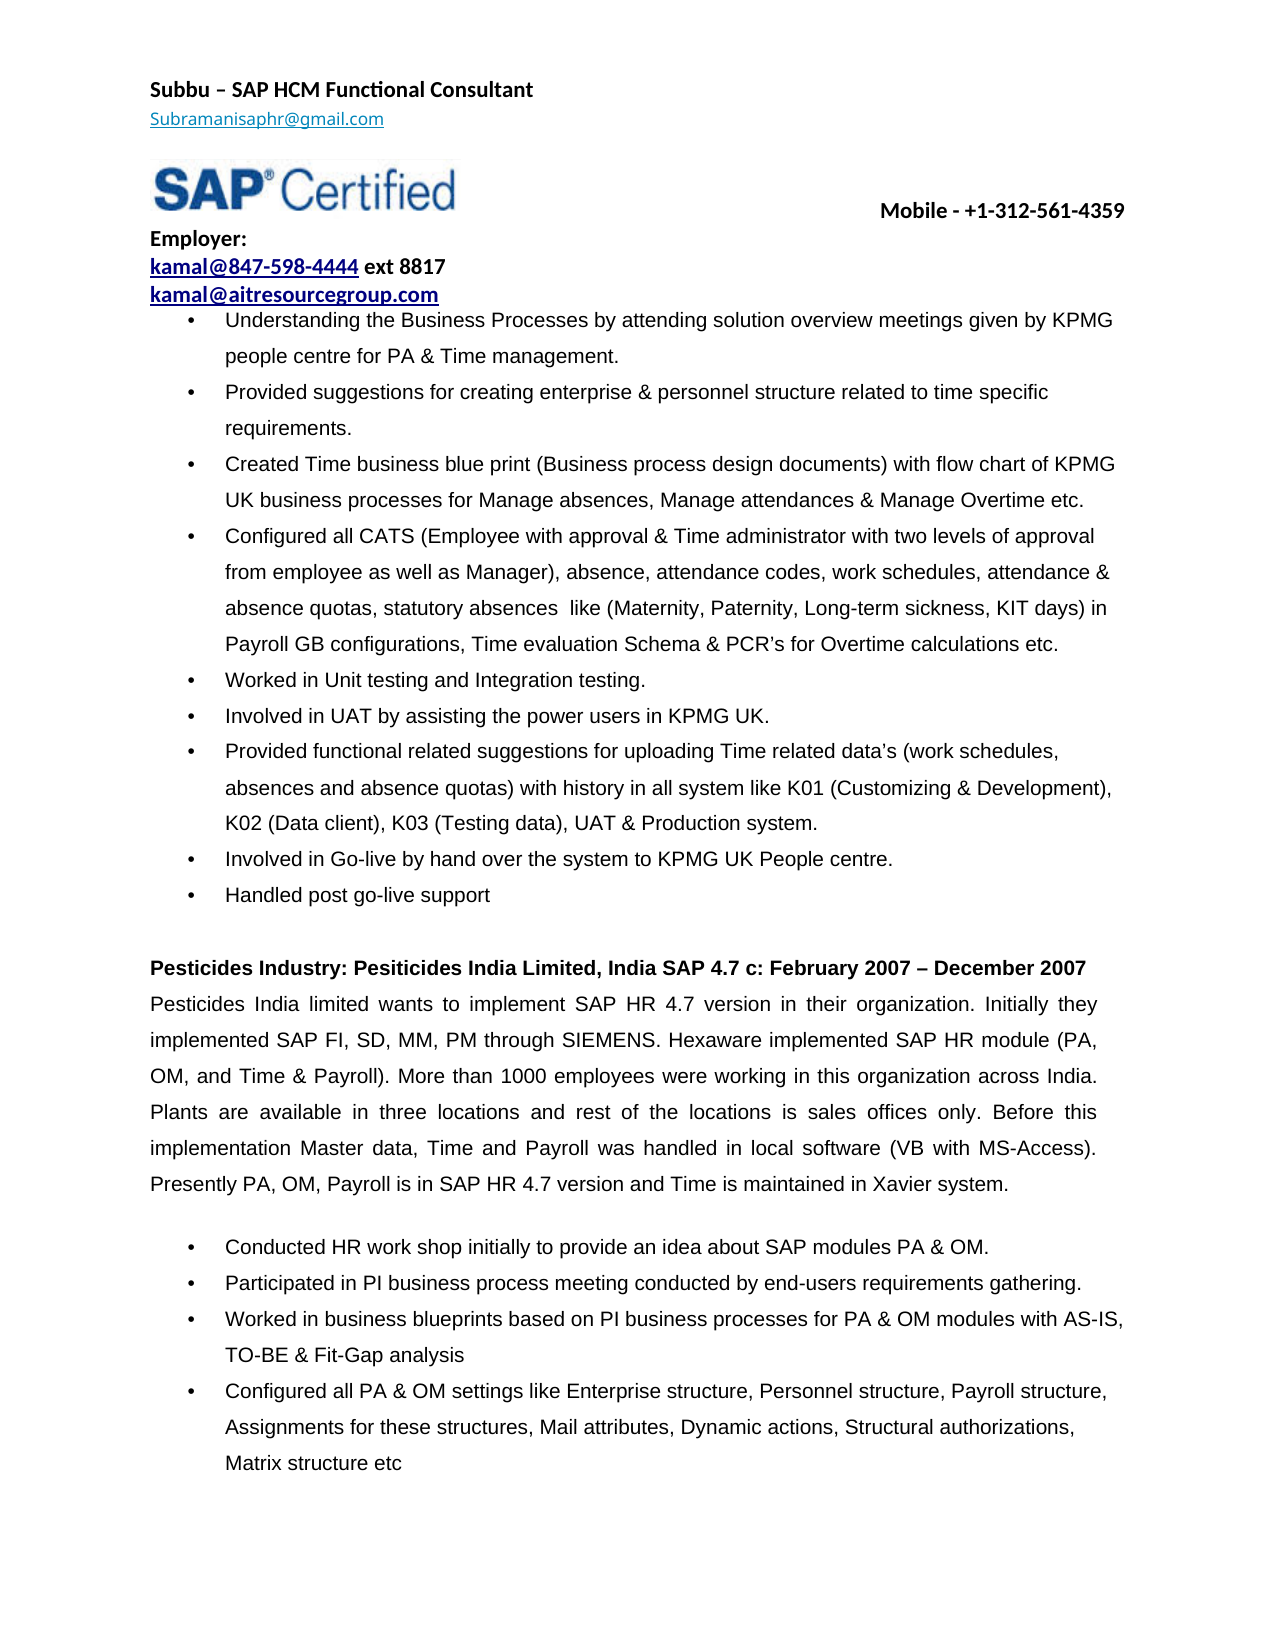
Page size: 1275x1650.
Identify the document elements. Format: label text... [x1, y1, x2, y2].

list Involved in Go-live by hand over the system to KPMG UK People centre. [187, 847, 1125, 871]
list Understanding the Business Processes by attending solution overview meetings given by KPMG people centre for PA & Time management. [187, 308, 1125, 368]
list Conducted HR work shop initially to provide an idea about SAP modules PA & OM. [187, 1235, 1125, 1259]
list Worked in business blueprints based on PI business processes for PA & OM modules with AS-IS, TO-BE & Fit-Gap analysis [187, 1307, 1125, 1367]
list Configured all PA & OM settings like Enterprise structure, Personnel structure, Payroll structure, Assignments for these structures, Mail attributes, Dynamic actions, Structural authorizations, Matrix structure etc [187, 1379, 1125, 1475]
text Pesticides Industry: Pesiticides India Limited, India SAP 4.7 c: February 2007 – December 2007 [150, 956, 1125, 979]
list Created Time business blue print (Business process design documents) with flow chart of KPMG UK business processes for Manage absences, Manage attendances & Manage Overtime etc. [187, 452, 1125, 512]
list Provided suggestions for creating enterprise & personnel structure related to time specific requirements. [187, 380, 1125, 440]
list Participated in PI business process meeting conducted by end-users requirements gathering. [187, 1271, 1125, 1295]
list Handled post go-live support [187, 883, 1125, 907]
text Pesticides India limited wants to implement SAP HR 4.7 version in their organization. Initially they implemented SAP FI, SD, MM, PM through SIEMENS. Hexaware implemented SAP HR module (PA, OM, and Time & Payroll). More than 1000 employees were working in this organization across India. Plants are available in three locations and rest of the locations is sales offices only. Before this implementation Master data, Time and Payroll was handled in local software (VB with MS-Access). Presently PA, OM, Payroll is in SAP HR 4.7 version and Time is maintained in Xavier system. [150, 992, 1099, 1196]
picture [150, 159, 461, 219]
list Provided functional related suggestions for uploading Time related data’s (work schedules, absences and absence quotas) with history in all system like K01 (Customizing & Development), K02 (Data client), K03 (Testing data), UAT & Production system. [187, 739, 1125, 835]
list Worked in Unit testing and Integration testing. [187, 667, 1125, 691]
list Involved in UAT by assisting the power users in KPMG UK. [187, 703, 1125, 727]
list Configured all CATS (Employee with approval & Time administrator with two levels of approval from employee as well as Manager), absence, attendance codes, work schedules, attendance & absence quotas, statutory absences like (Maternity, Paternity, Long-term sickness, KIT days) in Payroll GB configurations, Time evaluation Schema & PCR’s for Overtime calculations etc. [187, 524, 1125, 656]
